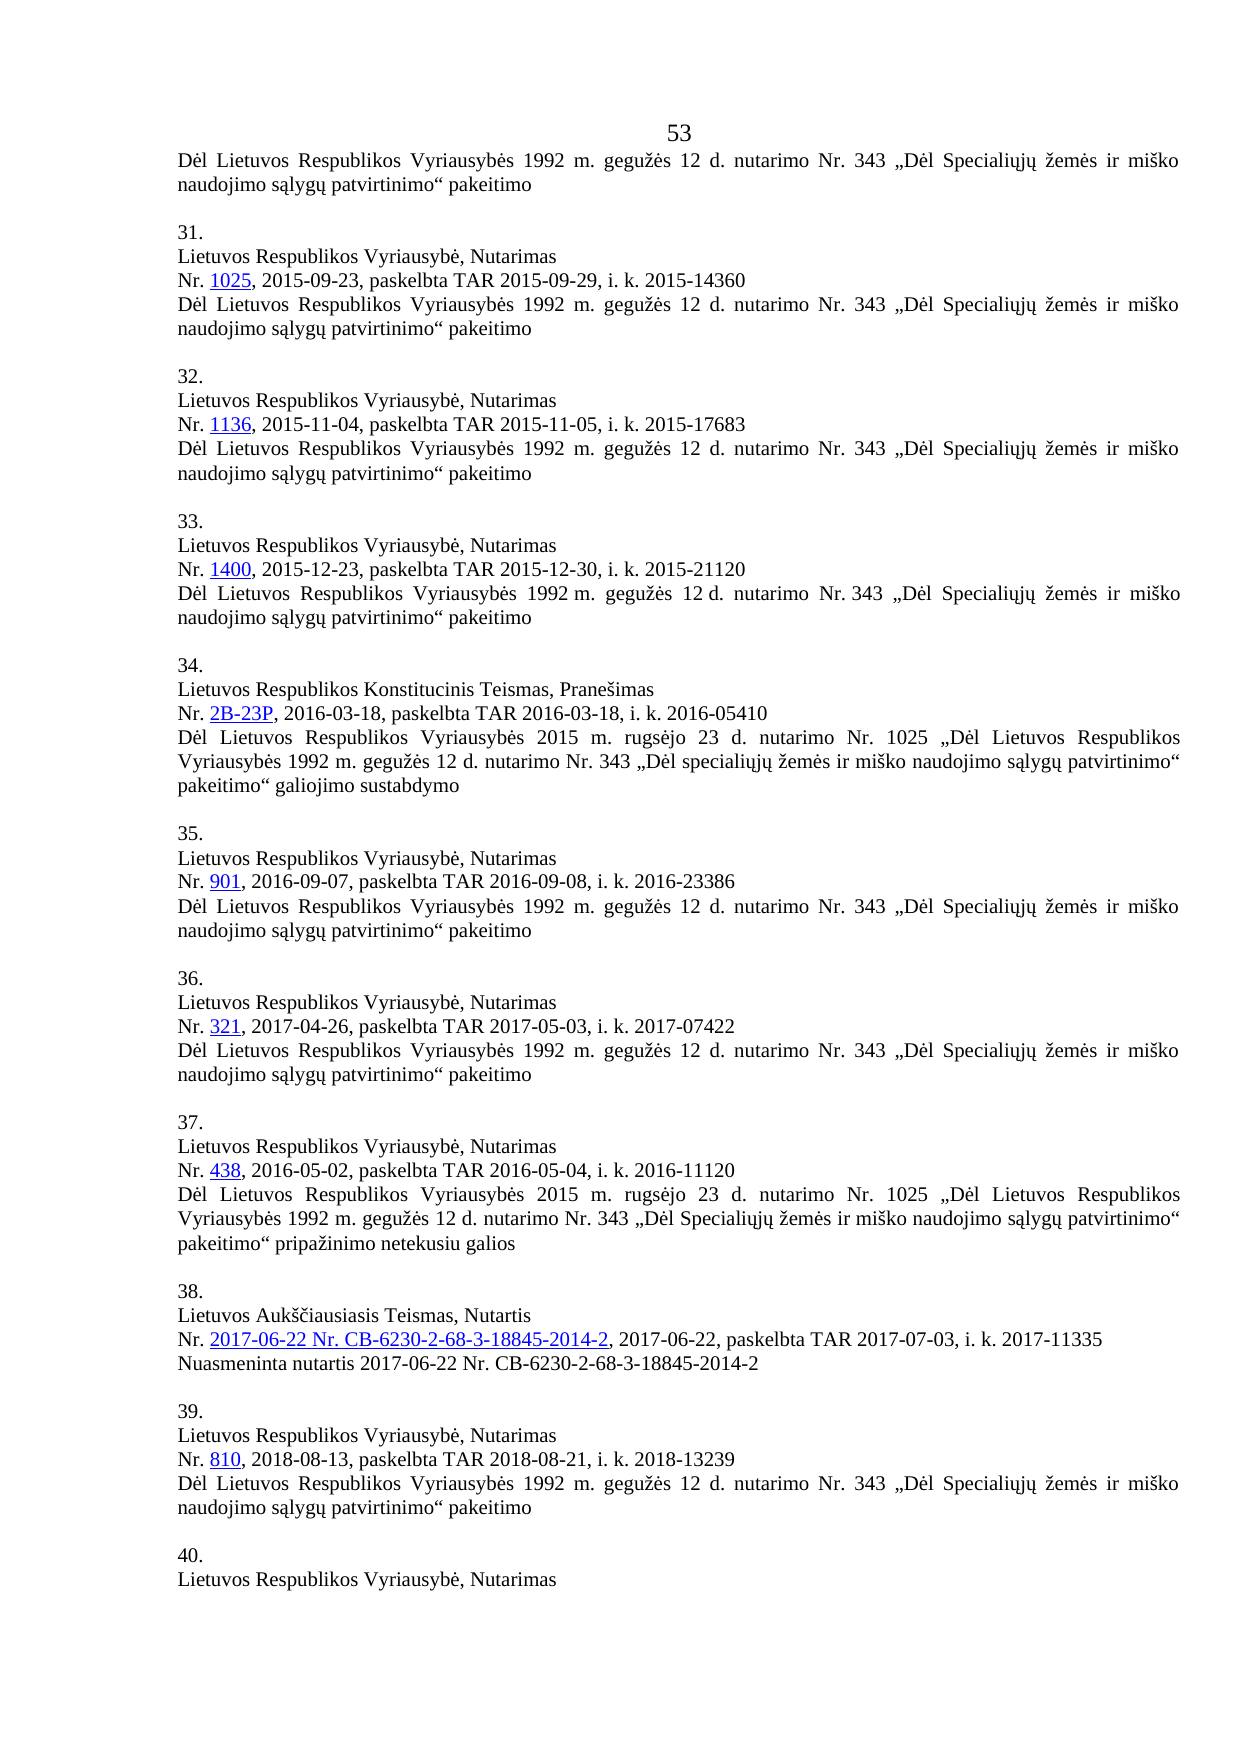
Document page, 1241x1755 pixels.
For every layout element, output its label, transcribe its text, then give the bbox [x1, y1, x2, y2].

text Nuasmeninta nutartis 2017-06-22 Nr. CB-6230-2-68-3-18845-2014-2 [177, 1351, 1181, 1375]
text Dėl Lietuvos Respublikos Vyriausybės 1992 m. gegužės 12 d. nutarimo Nr. 343 „Dėl Specialiųjų žemės ir miško naudojimo sąlygų patvirtinimo“ pakeitimo [177, 893, 1181, 942]
text Dėl Lietuvos Respublikos Vyriausybės 1992 m. gegužės 12 d. nutarimo Nr. 343 „Dėl Specialiųjų žemės ir miško naudojimo sąlygų patvirtinimo“ pakeitimo [177, 1038, 1181, 1086]
text 33. [177, 508, 1181, 533]
text Nr. 810, 2018-08-13, paskelbta TAR 2018-08-21, i. k. 2018-13239 [177, 1447, 1181, 1471]
text Lietuvos Respublikos Vyriausybė, Nutarimas [177, 1134, 1181, 1158]
text Dėl Lietuvos Respublikos Vyriausybės 2015 m. rugsėjo 23 d. nutarimo Nr. 1025 „Dėl Lietuvos Respublikos Vyriausybės 1992 m. gegužės 12 d. nutarimo Nr. 343 „Dėl specialiųjų žemės ir miško naudojimo sąlygų patvirtinimo“ pakeitimo“ galiojimo sustabdymo [177, 725, 1181, 797]
text Lietuvos Respublikos Vyriausybė, Nutarimas [177, 533, 1181, 557]
text Lietuvos Respublikos Vyriausybė, Nutarimas [177, 1567, 1181, 1591]
text Dėl Lietuvos Respublikos Vyriausybės 1992 m. gegužės 12 d. nutarimo Nr. 343 „Dėl Specialiųjų žemės ir miško naudojimo sąlygų patvirtinimo“ pakeitimo [177, 581, 1181, 629]
text Nr. 901, 2016-09-07, paskelbta TAR 2016-09-08, i. k. 2016-23386 [177, 869, 1181, 893]
text Dėl Lietuvos Respublikos Vyriausybės 1992 m. gegužės 12 d. nutarimo Nr. 343 „Dėl Specialiųjų žemės ir miško naudojimo sąlygų patvirtinimo“ pakeitimo [177, 1471, 1181, 1519]
text Dėl Lietuvos Respublikos Vyriausybės 1992 m. gegužės 12 d. nutarimo Nr. 343 „Dėl Specialiųjų žemės ir miško naudojimo sąlygų patvirtinimo“ pakeitimo [177, 148, 1181, 196]
text 35. [177, 821, 1181, 845]
text Nr. 2B-23P, 2016-03-18, paskelbta TAR 2016-03-18, i. k. 2016-05410 [177, 701, 1181, 725]
text 32. [177, 364, 1181, 388]
text 38. [177, 1278, 1181, 1303]
text Dėl Lietuvos Respublikos Vyriausybės 1992 m. gegužės 12 d. nutarimo Nr. 343 „Dėl Specialiųjų žemės ir miško naudojimo sąlygų patvirtinimo“ pakeitimo [177, 436, 1181, 484]
text Nr. 321, 2017-04-26, paskelbta TAR 2017-05-03, i. k. 2017-07422 [177, 1014, 1181, 1038]
text Lietuvos Aukščiausiasis Teismas, Nutartis [177, 1303, 1181, 1327]
text 40. [177, 1543, 1181, 1567]
text Lietuvos Respublikos Vyriausybė, Nutarimas [177, 990, 1181, 1014]
text Nr. 438, 2016-05-02, paskelbta TAR 2016-05-04, i. k. 2016-11120 [177, 1158, 1181, 1182]
text Dėl Lietuvos Respublikos Vyriausybės 2015 m. rugsėjo 23 d. nutarimo Nr. 1025 „Dėl Lietuvos Respublikos Vyriausybės 1992 m. gegužės 12 d. nutarimo Nr. 343 „Dėl Specialiųjų žemės ir miško naudojimo sąlygų patvirtinimo“ pakeitimo“ pripažinimo netekusiu galios [177, 1182, 1181, 1254]
text Lietuvos Respublikos Vyriausybė, Nutarimas [177, 244, 1181, 268]
text Nr. 1136, 2015-11-04, paskelbta TAR 2015-11-05, i. k. 2015-17683 [177, 412, 1181, 436]
text Lietuvos Respublikos Konstitucinis Teismas, Pranešimas [177, 677, 1181, 701]
text Nr. 1400, 2015-12-23, paskelbta TAR 2015-12-30, i. k. 2015-21120 [177, 557, 1181, 581]
text 31. [177, 220, 1181, 244]
text Nr. 1025, 2015-09-23, paskelbta TAR 2015-09-29, i. k. 2015-14360 [177, 268, 1181, 292]
text 39. [177, 1399, 1181, 1423]
text Lietuvos Respublikos Vyriausybė, Nutarimas [177, 1423, 1181, 1447]
text Nr. 2017-06-22 Nr. CB-6230-2-68-3-18845-2014-2, 2017-06-22, paskelbta TAR 2017-07-03, i. k. 2017-11335 [177, 1327, 1181, 1351]
text 37. [177, 1110, 1181, 1134]
text 36. [177, 966, 1181, 990]
text 34. [177, 653, 1181, 677]
text Lietuvos Respublikos Vyriausybė, Nutarimas [177, 845, 1181, 869]
text Dėl Lietuvos Respublikos Vyriausybės 1992 m. gegužės 12 d. nutarimo Nr. 343 „Dėl Specialiųjų žemės ir miško naudojimo sąlygų patvirtinimo“ pakeitimo [177, 292, 1181, 340]
text Lietuvos Respublikos Vyriausybė, Nutarimas [177, 388, 1181, 412]
